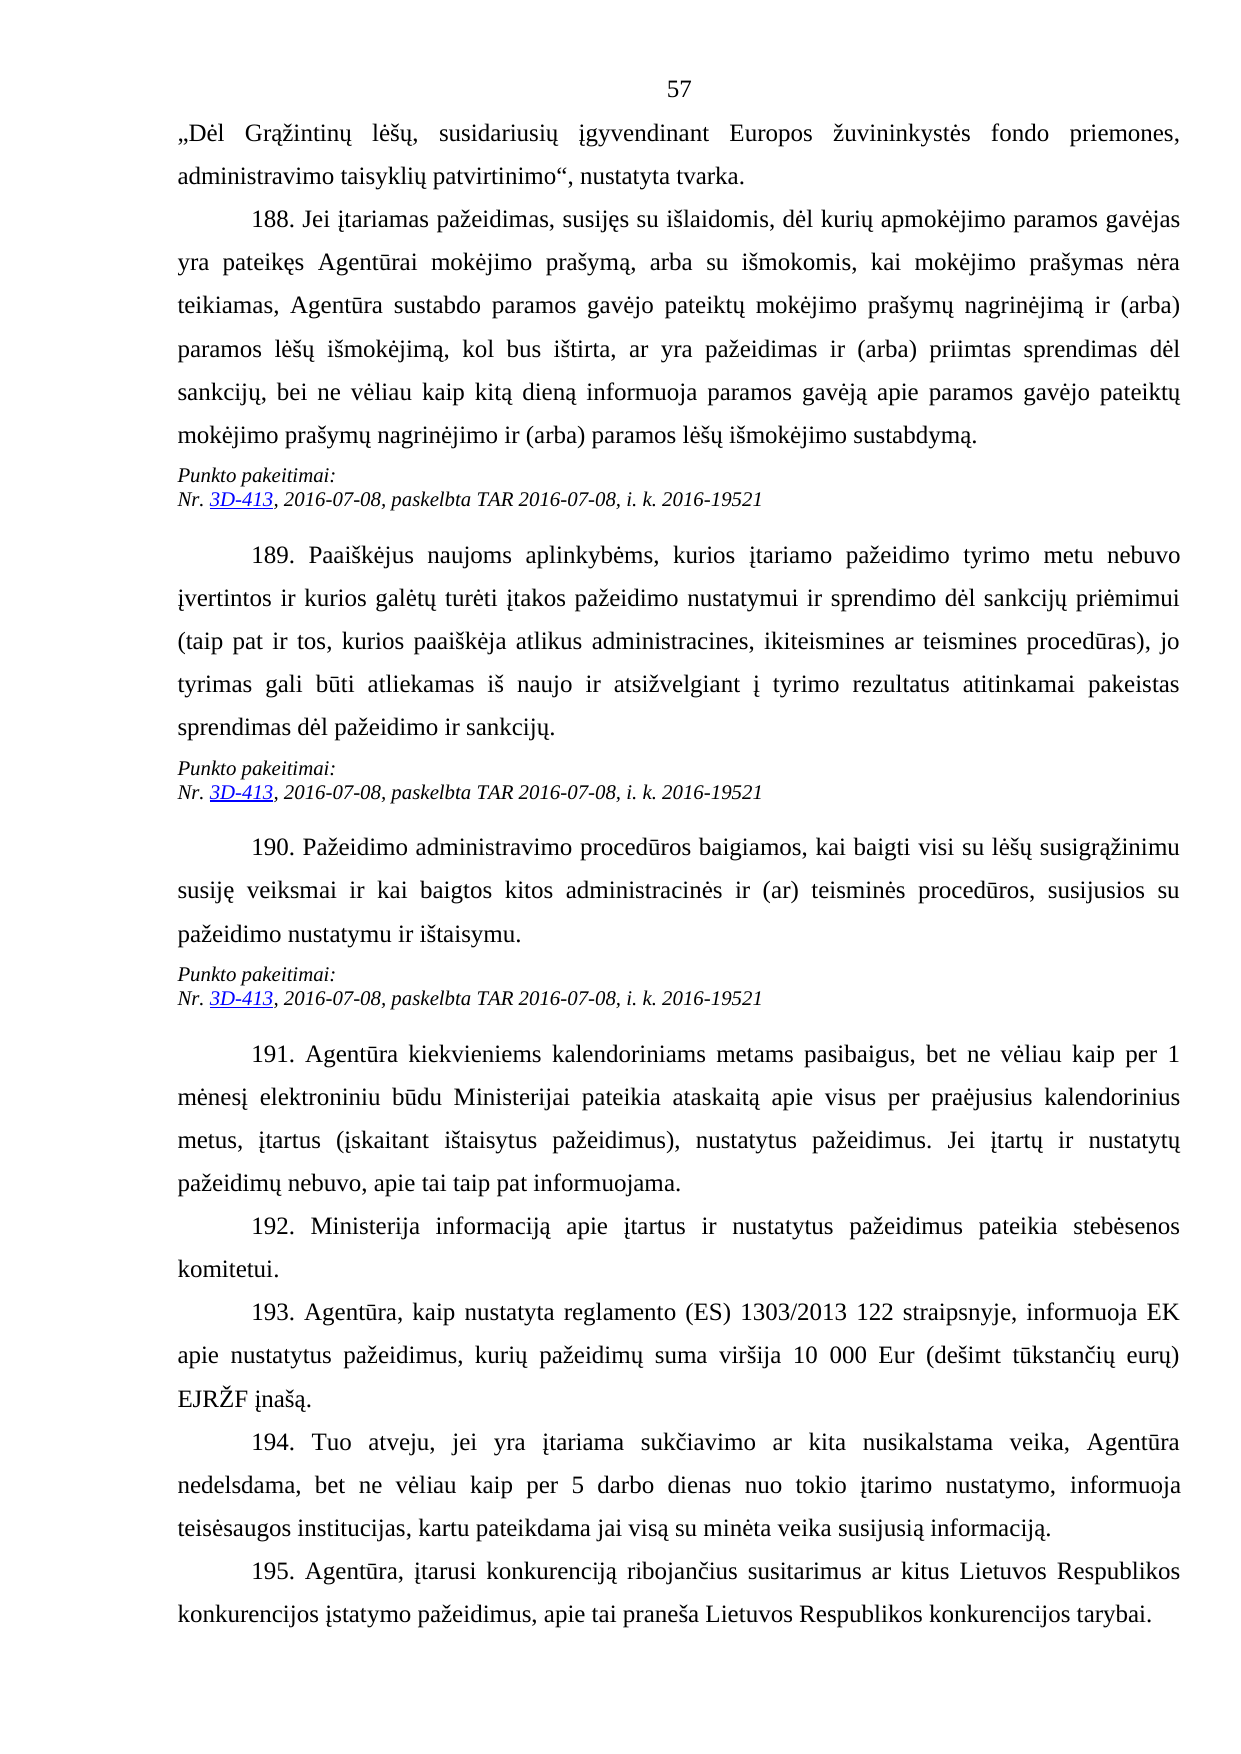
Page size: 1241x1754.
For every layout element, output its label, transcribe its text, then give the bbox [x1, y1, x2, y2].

text 194. Tuo atveju, jei yra įtariama sukčiavimo ar kita nusikalstama veika, Agentūra nedelsdama, bet ne vėliau kaip per 5 darbo dienas nuo tokio įtarimo nustatymo, informuoja teisėsaugos institucijas, kartu pateikdama jai visą su minėta veika susijusią informaciją. [177, 1427, 1181, 1542]
text Punkto pakeitimai: [177, 463, 1181, 487]
text Nr. 3D-413, 2016-07-08, paskelbta TAR 2016-07-08, i. k. 2016-19521 [177, 780, 1181, 804]
text Punkto pakeitimai: [177, 756, 1181, 780]
text 191. Agentūra kiekvieniems kalendoriniams metams pasibaigus, bet ne vėliau kaip per 1 mėnesį elektroniniu būdu Ministerijai pateikia ataskaitą apie visus per praėjusius kalendorinius metus, įtartus (įskaitant ištaisytus pažeidimus), nustatytus pažeidimus. Jei įtartų ir nustatytų pažeidimų nebuvo, apie tai taip pat informuojama. [177, 1039, 1181, 1197]
text 195. Agentūra, įtarusi konkurenciją ribojančius susitarimus ar kitus Lietuvos Respublikos konkurencijos įstatymo pažeidimus, apie tai praneša Lietuvos Respublikos konkurencijos tarybai. [177, 1556, 1181, 1628]
text 193. Agentūra, kaip nustatyta reglamento (ES) 1303/2013 122 straipsnyje, informuoja EK apie nustatytus pažeidimus, kurių pažeidimų suma viršija 10 000 Eur (dešimt tūkstančių eurų) EJRŽF įnašą. [177, 1297, 1181, 1412]
text 188. Jei įtariamas pažeidimas, susijęs su išlaidomis, dėl kurių apmokėjimo paramos gavėjas yra pateikęs Agentūrai mokėjimo prašymą, arba su išmokomis, kai mokėjimo prašymas nėra teikiamas, Agentūra sustabdo paramos gavėjo pateiktų mokėjimo prašymų nagrinėjimą ir (arba) paramos lėšų išmokėjimą, kol bus ištirta, ar yra pažeidimas ir (arba) priimtas sprendimas dėl sankcijų, bei ne vėliau kaip kitą dieną informuoja paramos gavėją apie paramos gavėjo pateiktų mokėjimo prašymų nagrinėjimo ir (arba) paramos lėšų išmokėjimo sustabdymą. [177, 204, 1181, 449]
text 190. Pažeidimo administravimo procedūros baigiamos, kai baigti visi su lėšų susigrąžinimu susiję veiksmai ir kai baigtos kitos administracinės ir (ar) teisminės procedūros, susijusios su pažeidimo nustatymu ir ištaisymu. [177, 832, 1181, 947]
text „Dėl Grąžintinų lėšų, susidariusių įgyvendinant Europos žuvininkystės fondo priemones, administravimo taisyklių patvirtinimo“, nustatyta tvarka. [177, 118, 1181, 190]
text Nr. 3D-413, 2016-07-08, paskelbta TAR 2016-07-08, i. k. 2016-19521 [177, 487, 1181, 511]
text 192. Ministerija informaciją apie įtartus ir nustatytus pažeidimus pateikia stebėsenos komitetui. [177, 1211, 1181, 1283]
text Nr. 3D-413, 2016-07-08, paskelbta TAR 2016-07-08, i. k. 2016-19521 [177, 986, 1181, 1010]
text Punkto pakeitimai: [177, 962, 1181, 986]
text 189. Paaiškėjus naujoms aplinkybėms, kurios įtariamo pažeidimo tyrimo metu nebuvo įvertintos ir kurios galėtų turėti įtakos pažeidimo nustatymui ir sprendimo dėl sankcijų priėmimui (taip pat ir tos, kurios paaiškėja atlikus administracines, ikiteismines ar teismines procedūras), jo tyrimas gali būti atliekamas iš naujo ir atsižvelgiant į tyrimo rezultatus atitinkamai pakeistas sprendimas dėl pažeidimo ir sankcijų. [177, 540, 1181, 741]
